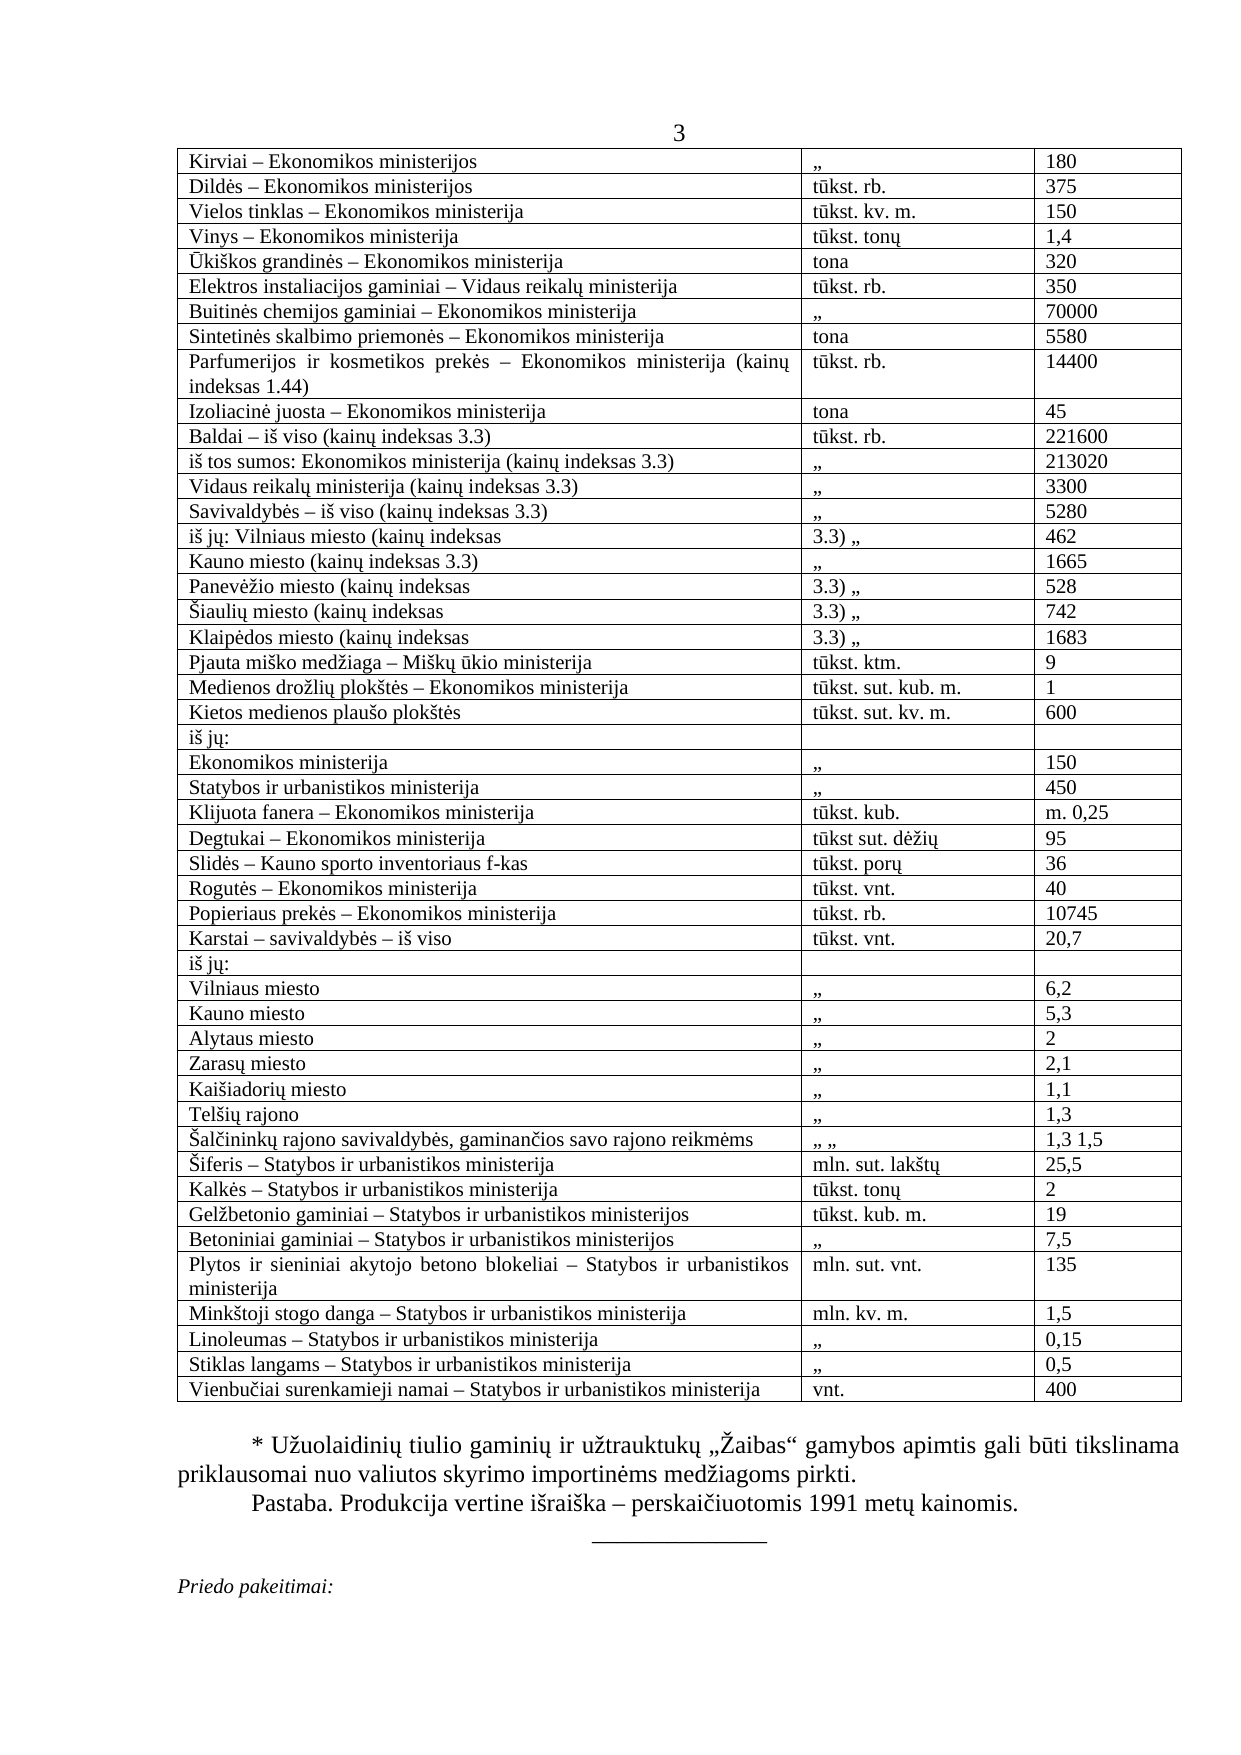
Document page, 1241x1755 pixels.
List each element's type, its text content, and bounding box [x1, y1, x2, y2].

table_cell Kauno miesto (kainų indeksas 3.3) [178, 549, 801, 573]
table_cell 400 [1035, 1377, 1181, 1401]
table_cell iš jų: [178, 951, 801, 975]
table_cell 95 [1035, 825, 1181, 849]
table_cell 350 [1035, 274, 1181, 298]
table_cell „ [802, 474, 1034, 498]
table_cell 135 [1035, 1252, 1181, 1300]
table_cell „ [802, 1026, 1034, 1050]
table_cell Kaišiadorių miesto [178, 1076, 801, 1101]
table_cell Minkštoji stogo danga – Statybos ir urbanistikos ministerija [178, 1301, 801, 1325]
table_cell 45 [1035, 399, 1181, 423]
table_cell 221600 [1035, 424, 1181, 448]
table_cell 1 [1035, 675, 1181, 699]
table_cell „ [802, 549, 1034, 573]
table_cell 462 [1035, 524, 1181, 548]
table_cell 3300 [1035, 474, 1181, 498]
table_cell Savivaldybės – iš viso (kainų indeksas 3.3) [178, 499, 801, 523]
table_cell iš jų: Vilniaus miesto (kainų indeksas [178, 524, 801, 548]
table_cell „ [802, 299, 1034, 323]
table_cell Telšių rajono [178, 1102, 801, 1126]
table_cell 528 [1035, 574, 1181, 598]
table_cell „ [802, 449, 1034, 473]
table_cell tūkst. rb. [802, 174, 1034, 198]
table_cell 10745 [1035, 901, 1181, 925]
table_cell Buitinės chemijos gaminiai – Ekonomikos ministerija [178, 299, 801, 323]
table_cell Vienbučiai surenkamieji namai – Statybos ir urbanistikos ministerija [178, 1377, 801, 1401]
table_cell Stiklas langams – Statybos ir urbanistikos ministerija [178, 1352, 801, 1376]
table_cell „ [802, 1001, 1034, 1025]
table_cell 3.3) „ [802, 625, 1034, 649]
table_cell tona [802, 324, 1034, 348]
table_cell Baldai – iš viso (kainų indeksas 3.3) [178, 424, 801, 448]
table_cell tūkst sut. dėžių [802, 825, 1034, 849]
text Pastaba. Produkcija vertine išraiška – perskaičiuotomis 1991 metų kainomis. [177, 1488, 1181, 1517]
table_cell tūkst. vnt. [802, 926, 1034, 950]
table_cell tona [802, 249, 1034, 273]
table_cell iš tos sumos: Ekonomikos ministerija (kainų indeksas 3.3) [178, 449, 801, 473]
table_cell 1,5 [1035, 1301, 1181, 1325]
table_cell 1,4 [1035, 224, 1181, 248]
table_cell tūkst. sut. kv. m. [802, 700, 1034, 724]
table_cell 20,7 [1035, 926, 1181, 950]
table_cell „ [802, 149, 1034, 173]
table_cell Pjauta miško medžiaga – Miškų ūkio ministerija [178, 650, 801, 674]
table_cell Degtukai – Ekonomikos ministerija [178, 825, 801, 849]
table_cell Vilniaus miesto [178, 976, 801, 1000]
table_cell 320 [1035, 249, 1181, 273]
table_cell 25,5 [1035, 1152, 1181, 1176]
table_cell Panevėžio miesto (kainų indeksas [178, 574, 801, 598]
table_cell 3.3) „ [802, 600, 1034, 623]
table_cell Ūkiškos grandinės – Ekonomikos ministerija [178, 249, 801, 273]
table_cell 5580 [1035, 324, 1181, 348]
table_cell 2,1 [1035, 1051, 1181, 1075]
table_cell tūkst. rb. [802, 274, 1034, 298]
table_cell Linoleumas – Statybos ir urbanistikos ministerija [178, 1326, 801, 1351]
table_cell 0,5 [1035, 1352, 1181, 1376]
table_cell 7,5 [1035, 1227, 1181, 1251]
table_cell Izoliacinė juosta – Ekonomikos ministerija [178, 399, 801, 423]
table_cell Vinys – Ekonomikos ministerija [178, 224, 801, 248]
table_cell 213020 [1035, 449, 1181, 473]
table_cell 2 [1035, 1177, 1181, 1201]
table_cell „ [802, 1227, 1034, 1251]
table_cell [1035, 725, 1181, 749]
table_cell Popieriaus prekės – Ekonomikos ministerija [178, 901, 801, 925]
table_cell tūkst. kv. m. [802, 199, 1034, 223]
table_cell „ [802, 1326, 1034, 1351]
table_cell Klaipėdos miesto (kainų indeksas [178, 625, 801, 649]
table_cell 742 [1035, 600, 1181, 623]
table_cell 36 [1035, 851, 1181, 874]
table_cell Šiaulių miesto (kainų indeksas [178, 600, 801, 623]
table_cell [802, 725, 1034, 749]
table_cell Klijuota fanera – Ekonomikos ministerija [178, 800, 801, 824]
table_cell 1665 [1035, 549, 1181, 573]
text Priedo pakeitimai: [177, 1574, 1181, 1598]
table_cell Alytaus miesto [178, 1026, 801, 1050]
table_cell „ [802, 1051, 1034, 1075]
table_cell 2 [1035, 1026, 1181, 1050]
table_cell 150 [1035, 750, 1181, 774]
table_cell 0,15 [1035, 1326, 1181, 1351]
table_cell tūkst. rb. [802, 350, 1034, 398]
table_cell Zarasų miesto [178, 1051, 801, 1075]
table_cell Rogutės – Ekonomikos ministerija [178, 876, 801, 900]
table_cell 180 [1035, 149, 1181, 173]
table_cell 1683 [1035, 625, 1181, 649]
table_cell Parfumerijos ir kosmetikos prekės – Ekonomikos ministerija (kainų indeksas 1.44) [178, 350, 801, 398]
table_cell Kirviai – Ekonomikos ministerijos [178, 149, 801, 173]
table_cell tūkst. tonų [802, 224, 1034, 248]
table_cell Statybos ir urbanistikos ministerija [178, 775, 801, 799]
table_cell Šalčininkų rajono savivaldybės, gaminančios savo rajono reikmėms [178, 1127, 801, 1151]
table_cell mln. sut. vnt. [802, 1252, 1034, 1300]
table_cell 600 [1035, 700, 1181, 724]
table_cell 450 [1035, 775, 1181, 799]
table_cell 9 [1035, 650, 1181, 674]
table_cell [802, 951, 1034, 975]
table_cell Slidės – Kauno sporto inventoriaus f-kas [178, 851, 801, 874]
table_cell 70000 [1035, 299, 1181, 323]
table_cell tūkst. porų [802, 851, 1034, 874]
table_cell tūkst. tonų [802, 1177, 1034, 1201]
table_cell 40 [1035, 876, 1181, 900]
table_cell Sintetinės skalbimo priemonės – Ekonomikos ministerija [178, 324, 801, 348]
table_cell mln. kv. m. [802, 1301, 1034, 1325]
table_cell tūkst. kub. [802, 800, 1034, 824]
table_cell Elektros instaliacijos gaminiai – Vidaus reikalų ministerija [178, 274, 801, 298]
table_cell Vielos tinklas – Ekonomikos ministerija [178, 199, 801, 223]
table_cell 3.3) „ [802, 524, 1034, 548]
table_cell „ [802, 499, 1034, 523]
table_cell m. 0,25 [1035, 800, 1181, 824]
table_cell 150 [1035, 199, 1181, 223]
table_cell tūkst. sut. kub. m. [802, 675, 1034, 699]
table_cell „ [802, 1102, 1034, 1126]
table_cell tūkst. rb. [802, 424, 1034, 448]
table_cell Ekonomikos ministerija [178, 750, 801, 774]
table_cell Dildės – Ekonomikos ministerijos [178, 174, 801, 198]
table_cell „ [802, 750, 1034, 774]
table_cell 1,3 [1035, 1102, 1181, 1126]
table_cell iš jų: [178, 725, 801, 749]
table_cell Gelžbetonio gaminiai – Statybos ir urbanistikos ministerijos [178, 1202, 801, 1226]
table_cell Karstai – savivaldybės – iš viso [178, 926, 801, 950]
table_cell tona [802, 399, 1034, 423]
table_cell 3.3) „ [802, 574, 1034, 598]
table_cell tūkst. kub. m. [802, 1202, 1034, 1226]
table_cell 5,3 [1035, 1001, 1181, 1025]
table_cell Kauno miesto [178, 1001, 801, 1025]
table_cell Vidaus reikalų ministerija (kainų indeksas 3.3) [178, 474, 801, 498]
table_cell Betoniniai gaminiai – Statybos ir urbanistikos ministerijos [178, 1227, 801, 1251]
table_cell „ [802, 775, 1034, 799]
table_cell [1035, 951, 1181, 975]
text ______________ [177, 1517, 1181, 1546]
table_cell „ [802, 976, 1034, 1000]
table_cell Plytos ir sieniniai akytojo betono blokeliai – Statybos ir urbanistikos ministerija [178, 1252, 801, 1300]
table_cell tūkst. ktm. [802, 650, 1034, 674]
table_cell „ [802, 1352, 1034, 1376]
table_cell mln. sut. lakštų [802, 1152, 1034, 1176]
table_cell Medienos drožlių plokštės – Ekonomikos ministerija [178, 675, 801, 699]
table_cell „ [802, 1076, 1034, 1101]
text * Užuolaidinių tiulio gaminių ir užtrauktukų „Žaibas“ gamybos apimtis gali būti tikslinama priklausomai nuo valiutos skyrimo importinėms medžiagoms pirkti. [177, 1431, 1181, 1488]
table_cell Kietos medienos plaušo plokštės [178, 700, 801, 724]
table_cell 375 [1035, 174, 1181, 198]
table_cell 1,1 [1035, 1076, 1181, 1101]
table_cell „ „ [802, 1127, 1034, 1151]
table_cell tūkst. vnt. [802, 876, 1034, 900]
table_cell 1,3 1,5 [1035, 1127, 1181, 1151]
table_cell 14400 [1035, 350, 1181, 398]
table_cell 19 [1035, 1202, 1181, 1226]
table_cell 5280 [1035, 499, 1181, 523]
table_cell tūkst. rb. [802, 901, 1034, 925]
table_cell 6,2 [1035, 976, 1181, 1000]
table_cell vnt. [802, 1377, 1034, 1401]
table_cell Kalkės – Statybos ir urbanistikos ministerija [178, 1177, 801, 1201]
table_cell Šiferis – Statybos ir urbanistikos ministerija [178, 1152, 801, 1176]
